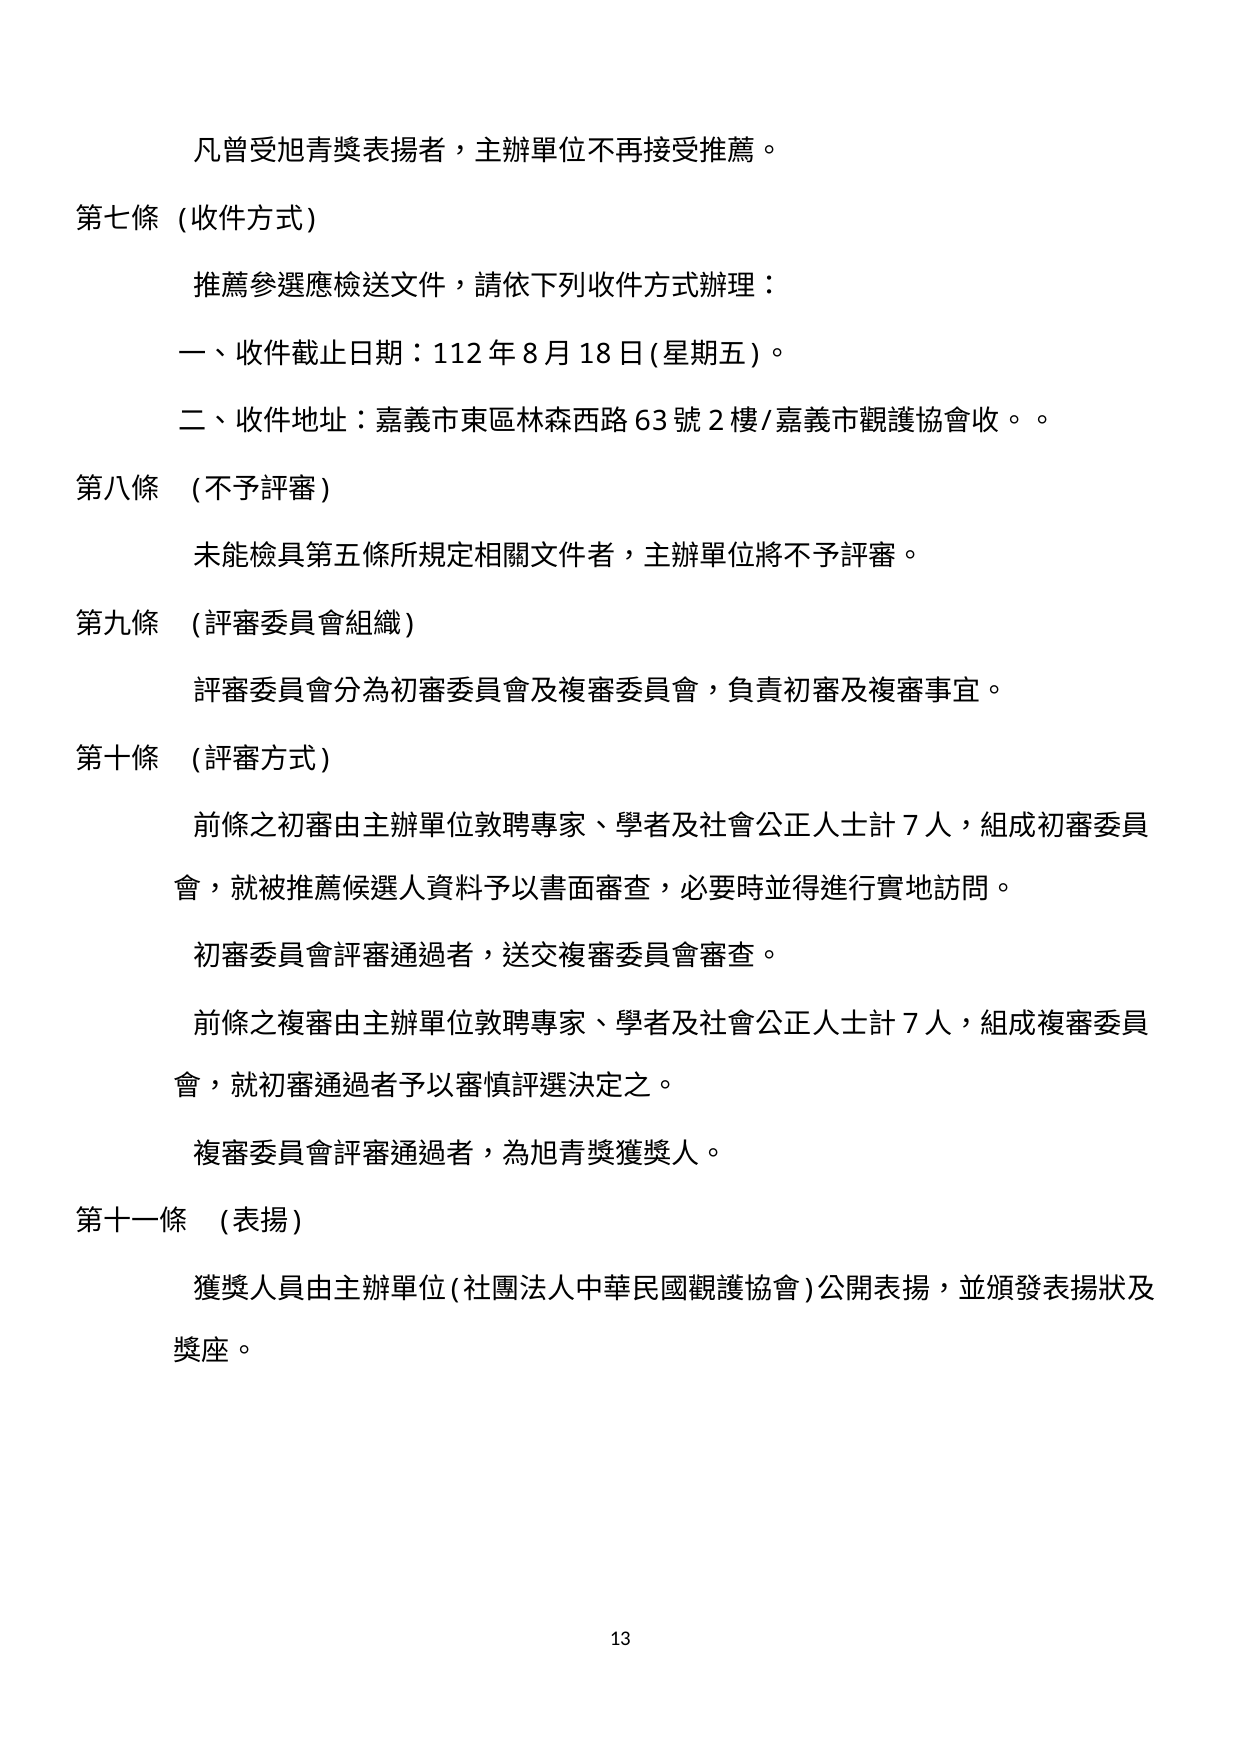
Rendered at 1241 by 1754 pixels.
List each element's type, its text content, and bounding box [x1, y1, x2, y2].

text 第十條 (評審方式) [75, 714, 1165, 777]
text 初審委員會評審通過者，送交複審委員會審查。 [75, 912, 1165, 974]
text 未能檢具第五條所規定相關文件者，主辦單位將不予評審。 [75, 512, 1165, 574]
text 一、收件截止日期：112年8月18日(星期五)。 [178, 309, 1165, 372]
text 推薦參選應檢送文件，請依下列收件方式辦理： [75, 242, 1165, 304]
text 前條之初審由主辦單位敦聘專家、學者及社會公正人士計7人，組成初審委員會，就被推薦候選人資料予以書面審查，必要時並得進行實地訪問。 [75, 782, 1165, 907]
text 第十一條 (表揚) [75, 1177, 1165, 1239]
text 第七條 (收件方式) [75, 174, 1165, 237]
text 前條之複審由主辦單位敦聘專家、學者及社會公正人士計7人，組成複審委員會，就初審通過者予以審慎評選決定之。 [75, 979, 1165, 1104]
text 第九條 (評審委員會組織) [75, 579, 1165, 642]
text 第八條 (不予評審) [75, 444, 1165, 507]
text 獲獎人員由主辦單位(社團法人中華民國觀護協會)公開表揚，並頒發表揚狀及獎座。 [75, 1244, 1165, 1369]
text 複審委員會評審通過者，為旭青獎獲獎人。 [75, 1109, 1165, 1172]
text 凡曾受旭青獎表揚者，主辦單位不再接受推薦。 [75, 107, 1165, 169]
text 二、收件地址：嘉義市東區林森西路63號2樓/嘉義市觀護協會收。。 [178, 377, 1165, 439]
text 評審委員會分為初審委員會及複審委員會，負責初審及複審事宜。 [75, 647, 1165, 709]
